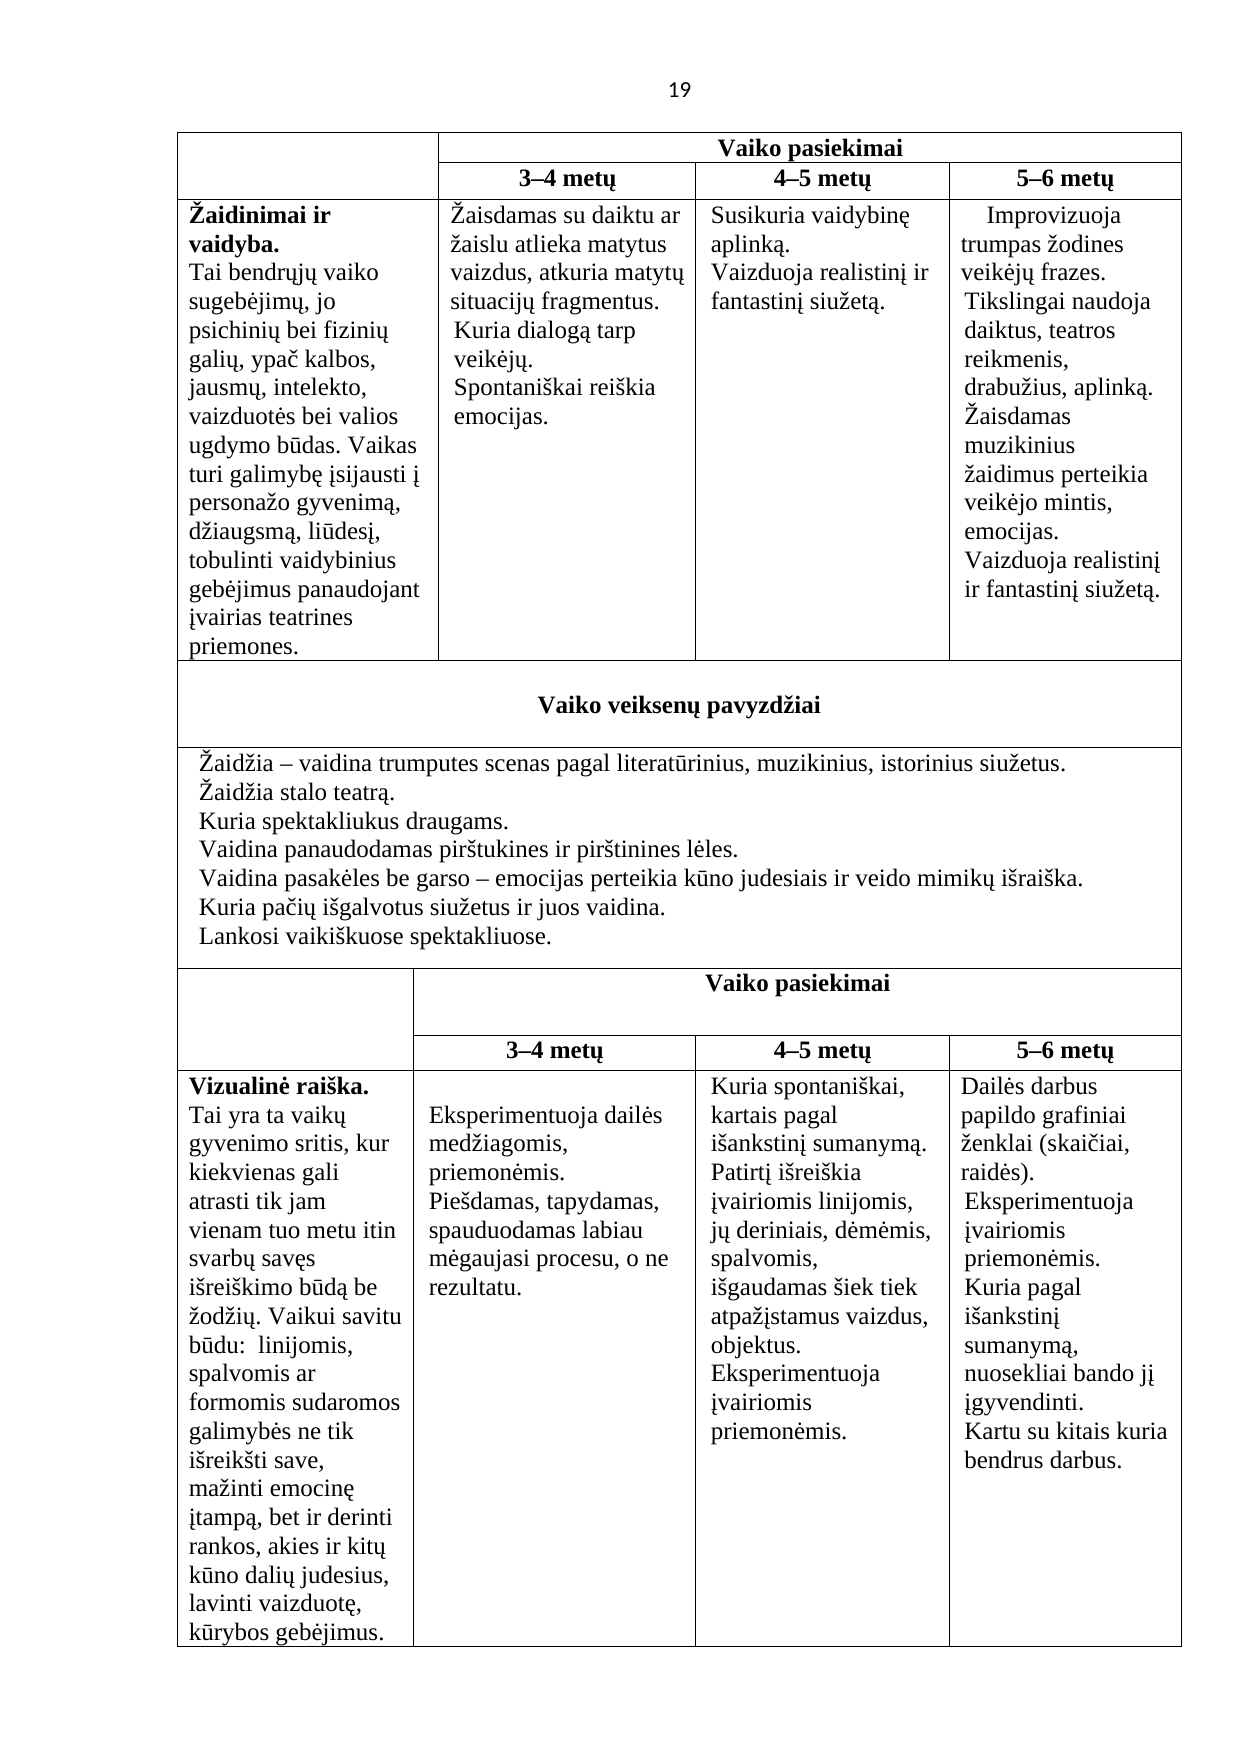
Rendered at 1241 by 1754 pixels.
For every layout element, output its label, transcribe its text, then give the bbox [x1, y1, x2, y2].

table_cell 3–4 metų [439, 163, 695, 199]
table_cell Susikuria vaidybinę aplinką. Vaizduoja realistinį ir fantastinį siužetą. [696, 200, 949, 660]
table_cell 4–5 metų [696, 1036, 949, 1070]
table_cell 5–6 metų [950, 163, 1181, 199]
table_cell Žaidžia – vaidina trumputes scenas pagal literatūrinius, muzikinius, istorinius siužetus. Žaidžia stalo teatrą. Kuria spektakliukus draugams. Vaidina panaudodamas pirštukines ir pirštinines lėles. Vaidina pasakėles be garso – emocijas perteikia kūno judesiais ir veido mimikų išraiška. Kuria pačių išgalvotus siužetus ir juos vaidina. Lankosi vaikiškuose spektakliuose. [178, 748, 1181, 967]
table_cell Žaidinimai ir vaidyba. Tai bendrųjų vaiko sugebėjimų, jo psichinių bei fizinių galių, ypač kalbos, jausmų, intelekto, vaizduotės bei valios ugdymo būdas. Vaikas turi galimybę įsijausti į personažo gyvenimą, džiaugsmą, liūdesį, tobulinti vaidybinius gebėjimus panaudojant įvairias teatrines priemones. [178, 200, 438, 660]
table_cell Žaisdamas su daiktu ar žaislu atlieka matytus vaizdus, atkuria matytų situacijų fragmentus. Kuria dialogą tarp veikėjų. Spontaniškai reiškia emocijas. [439, 200, 695, 660]
table_cell Vaiko pasiekimai [439, 133, 1181, 162]
table_cell Kuria spontaniškai, kartais pagal išankstinį sumanymą. Patirtį išreiškia įvairiomis linijomis, jų deriniais, dėmėmis, spalvomis, išgaudamas šiek tiek atpažįstamus vaizdus, objektus. Eksperimentuoja įvairiomis priemonėmis. [696, 1071, 949, 1646]
table_cell 3–4 metų [414, 1036, 695, 1070]
table_cell 5–6 metų [950, 1036, 1181, 1070]
table_cell Dailės darbus papildo grafiniai ženklai (skaičiai, raidės). Eksperimentuoja įvairiomis priemonėmis. Kuria pagal išankstinį sumanymą, nuosekliai bando jį įgyvendinti. Kartu su kitais kuria bendrus darbus. [950, 1071, 1181, 1646]
table_cell Improvizuoja trumpas žodines veikėjų frazes. Tikslingai naudoja daiktus, teatros reikmenis, drabužius, aplinką. Žaisdamas muzikinius žaidimus perteikia veikėjo mintis, emocijas. Vaizduoja realistinį ir fantastinį siužetą. [950, 200, 1181, 660]
table_cell Vizualinė raiška. Tai yra ta vaikų gyvenimo sritis, kur kiekvienas gali atrasti tik jam vienam tuo metu itin svarbų savęs išreiškimo būdą be žodžių. Vaikui savitu būdu: linijomis, spalvomis ar formomis sudaromos galimybės ne tik išreikšti save, mažinti emocinę įtampą, bet ir derinti rankos, akies ir kitų kūno dalių judesius, lavinti vaizduotę, kūrybos gebėjimus. [178, 1071, 413, 1646]
table_cell 4–5 metų [696, 163, 949, 199]
table_cell Vaiko pasiekimai [414, 969, 1181, 1034]
table_cell [178, 133, 438, 199]
table_cell Vaiko veiksenų pavyzdžiai [178, 661, 1181, 747]
table_cell Eksperimentuoja dailės medžiagomis, priemonėmis. Piešdamas, tapydamas, spauduodamas labiau mėgaujasi procesu, o ne rezultatu. [414, 1071, 695, 1646]
table_cell [178, 969, 413, 1070]
